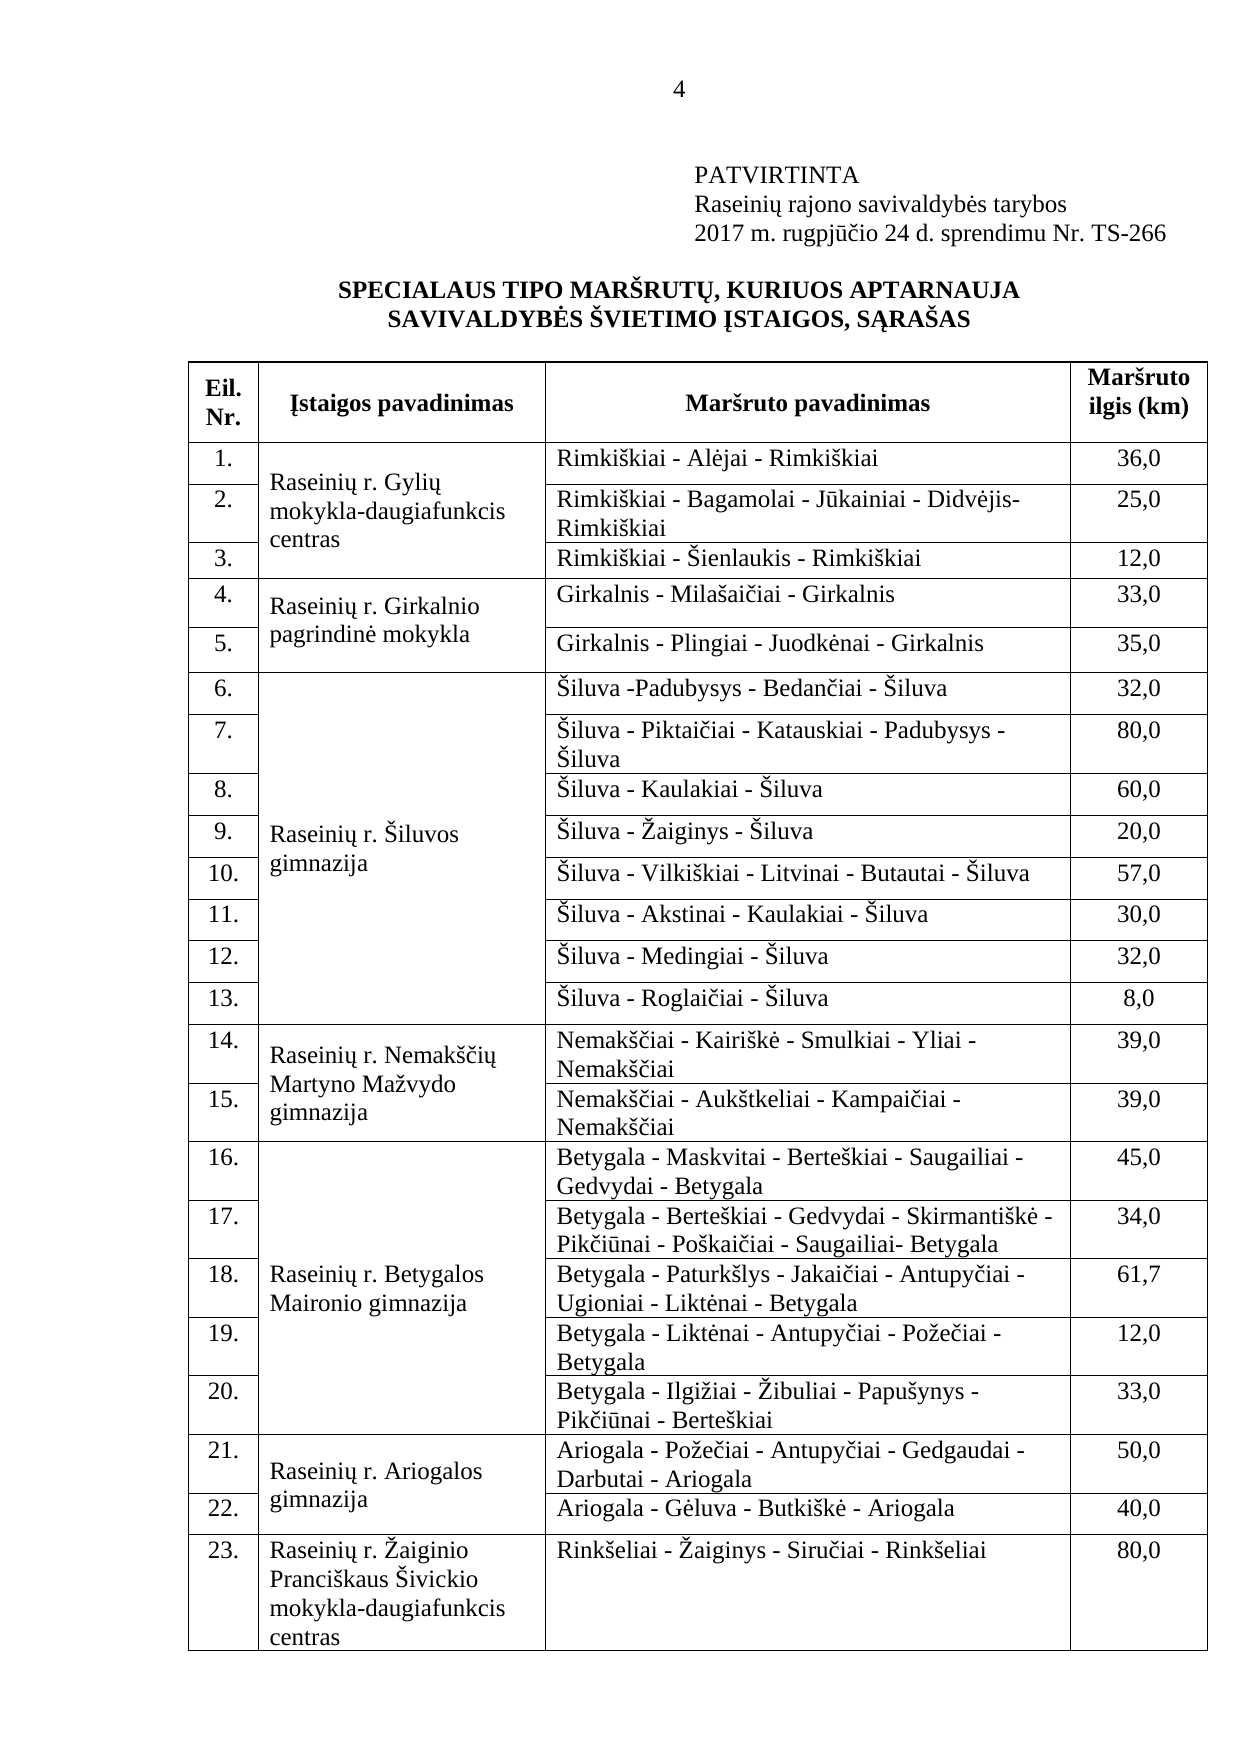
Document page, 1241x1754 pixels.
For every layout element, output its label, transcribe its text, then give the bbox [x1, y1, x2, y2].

table_cell Šiluva - Medingiai - Šiluva [546, 941, 1070, 982]
table_cell 30,0 [1071, 900, 1207, 940]
table_cell 8. [189, 774, 258, 815]
table_cell Šiluva - Roglaičiai - Šiluva [546, 983, 1070, 1024]
table_cell 23. [189, 1535, 258, 1650]
table_cell 1. [189, 443, 258, 483]
text SAVIVALDYBĖS ŠVIETIMO ĮSTAIGOS, SĄRAŠAS [177, 304, 1181, 333]
table_cell Betygala - Maskvitai - Berteškiai - Saugailiai - Gedvydai - Betygala [546, 1142, 1070, 1200]
table_cell 5. [189, 628, 258, 672]
table_cell 40,0 [1071, 1494, 1207, 1534]
table_cell Raseinių r. Girkalnio pagrindinė mokykla [259, 579, 545, 672]
table_cell Ariogala - Požečiai - Antupyčiai - Gedgaudai - Darbutai - Ariogala [546, 1435, 1070, 1492]
table_cell 20. [189, 1376, 258, 1434]
table_cell 34,0 [1071, 1201, 1207, 1258]
table_cell 39,0 [1071, 1025, 1207, 1083]
table_header Maršruto ilgis (km) [1071, 363, 1207, 442]
table_cell Šiluva -Padubysys - Bedančiai - Šiluva [546, 673, 1070, 714]
table_cell 61,7 [1071, 1259, 1207, 1317]
table_cell 45,0 [1071, 1142, 1207, 1200]
table_cell 2. [189, 485, 258, 542]
text PATVIRTINTA [694, 160, 1181, 189]
text Raseinių rajono savivaldybės tarybos [694, 189, 1181, 218]
table_cell 12. [189, 941, 258, 982]
table_cell Girkalnis - Milašaičiai - Girkalnis [546, 579, 1070, 627]
table_cell 36,0 [1071, 443, 1207, 483]
table_cell 22. [189, 1494, 258, 1534]
table_cell 35,0 [1071, 628, 1207, 672]
table_cell Rimkiškiai - Bagamolai - Jūkainiai - Didvėjis- Rimkiškiai [546, 485, 1070, 542]
table_cell 39,0 [1071, 1084, 1207, 1141]
table_header Įstaigos pavadinimas [259, 363, 545, 442]
table_cell Betygala - Paturkšlys - Jakaičiai - Antupyčiai - Ugioniai - Liktėnai - Betygala [546, 1259, 1070, 1317]
table_cell 12,0 [1071, 1318, 1207, 1375]
table_cell Raseinių r. Žaiginio Pranciškaus Šivickio mokykla-daugiafunkcis centras [259, 1535, 545, 1650]
table_cell 6. [189, 673, 258, 714]
table_cell 4. [189, 579, 258, 627]
table_cell 9. [189, 816, 258, 857]
table_cell Raseinių r. Betygalos Maironio gimnazija [259, 1142, 545, 1434]
table_cell 57,0 [1071, 858, 1207, 898]
table_cell Šiluva - Vilkiškiai - Litvinai - Butautai - Šiluva [546, 858, 1070, 898]
table_cell 14. [189, 1025, 258, 1083]
table_cell 11. [189, 900, 258, 940]
table_cell Šiluva - Akstinai - Kaulakiai - Šiluva [546, 900, 1070, 940]
table_cell Rimkiškiai - Šienlaukis - Rimkiškiai [546, 543, 1070, 578]
table_cell 19. [189, 1318, 258, 1375]
table_cell 21. [189, 1435, 258, 1492]
table_cell 33,0 [1071, 1376, 1207, 1434]
table_cell Šiluva - Žaiginys - Šiluva [546, 816, 1070, 857]
table_cell 8,0 [1071, 983, 1207, 1024]
table_cell Girkalnis - Plingiai - Juodkėnai - Girkalnis [546, 628, 1070, 672]
table_cell Šiluva - Piktaičiai - Katauskiai - Padubysys -Šiluva [546, 715, 1070, 773]
table_header Eil. Nr. [189, 363, 258, 442]
table_cell 16. [189, 1142, 258, 1200]
table_cell 80,0 [1071, 1535, 1207, 1650]
table_cell 13. [189, 983, 258, 1024]
table_cell Betygala - Ilgižiai - Žibuliai - Papušynys - Pikčiūnai - Berteškiai [546, 1376, 1070, 1434]
table_cell Rimkiškiai - Alėjai - Rimkiškiai [546, 443, 1070, 483]
table_cell 80,0 [1071, 715, 1207, 773]
table_cell Raseinių r. Gylių mokykla-daugiafunkcis centras [259, 443, 545, 578]
table_cell 60,0 [1071, 774, 1207, 815]
table_cell 12,0 [1071, 543, 1207, 578]
table_cell 10. [189, 858, 258, 898]
table_header Maršruto pavadinimas [546, 363, 1070, 442]
table_cell 20,0 [1071, 816, 1207, 857]
table_cell 18. [189, 1259, 258, 1317]
table_cell Nemakščiai - Aukštkeliai - Kampaičiai - Nemakščiai [546, 1084, 1070, 1141]
table_cell 32,0 [1071, 941, 1207, 982]
table_cell 3. [189, 543, 258, 578]
table_cell Betygala - Berteškiai - Gedvydai - Skirmantiškė - Pikčiūnai - Poškaičiai - Saugailiai- Betygala [546, 1201, 1070, 1258]
table_cell 15. [189, 1084, 258, 1141]
table_cell Raseinių r. Šiluvos gimnazija [259, 673, 545, 1024]
table_cell Šiluva - Kaulakiai - Šiluva [546, 774, 1070, 815]
table_cell 50,0 [1071, 1435, 1207, 1492]
text 2017 m. rugpjūčio 24 d. sprendimu Nr. TS-266 [694, 218, 1181, 246]
table_cell Ariogala - Gėluva - Butkiškė - Ariogala [546, 1494, 1070, 1534]
table_cell 32,0 [1071, 673, 1207, 714]
table_cell Raseinių r. Ariogalos gimnazija [259, 1435, 545, 1534]
table_cell Betygala - Liktėnai - Antupyčiai - Požečiai - Betygala [546, 1318, 1070, 1375]
table_cell 7. [189, 715, 258, 773]
text SPECIALAUS TIPO MARŠRUTŲ, KURIUOS APTARNAUJA [177, 275, 1181, 304]
table_cell 17. [189, 1201, 258, 1258]
table_cell 33,0 [1071, 579, 1207, 627]
table_cell Nemakščiai - Kairiškė - Smulkiai - Yliai - Nemakščiai [546, 1025, 1070, 1083]
table_cell 25,0 [1071, 485, 1207, 542]
table_cell Raseinių r. Nemakščių Martyno Mažvydo gimnazija [259, 1025, 545, 1141]
table_cell Rinkšeliai - Žaiginys - Siručiai - Rinkšeliai [546, 1535, 1070, 1650]
